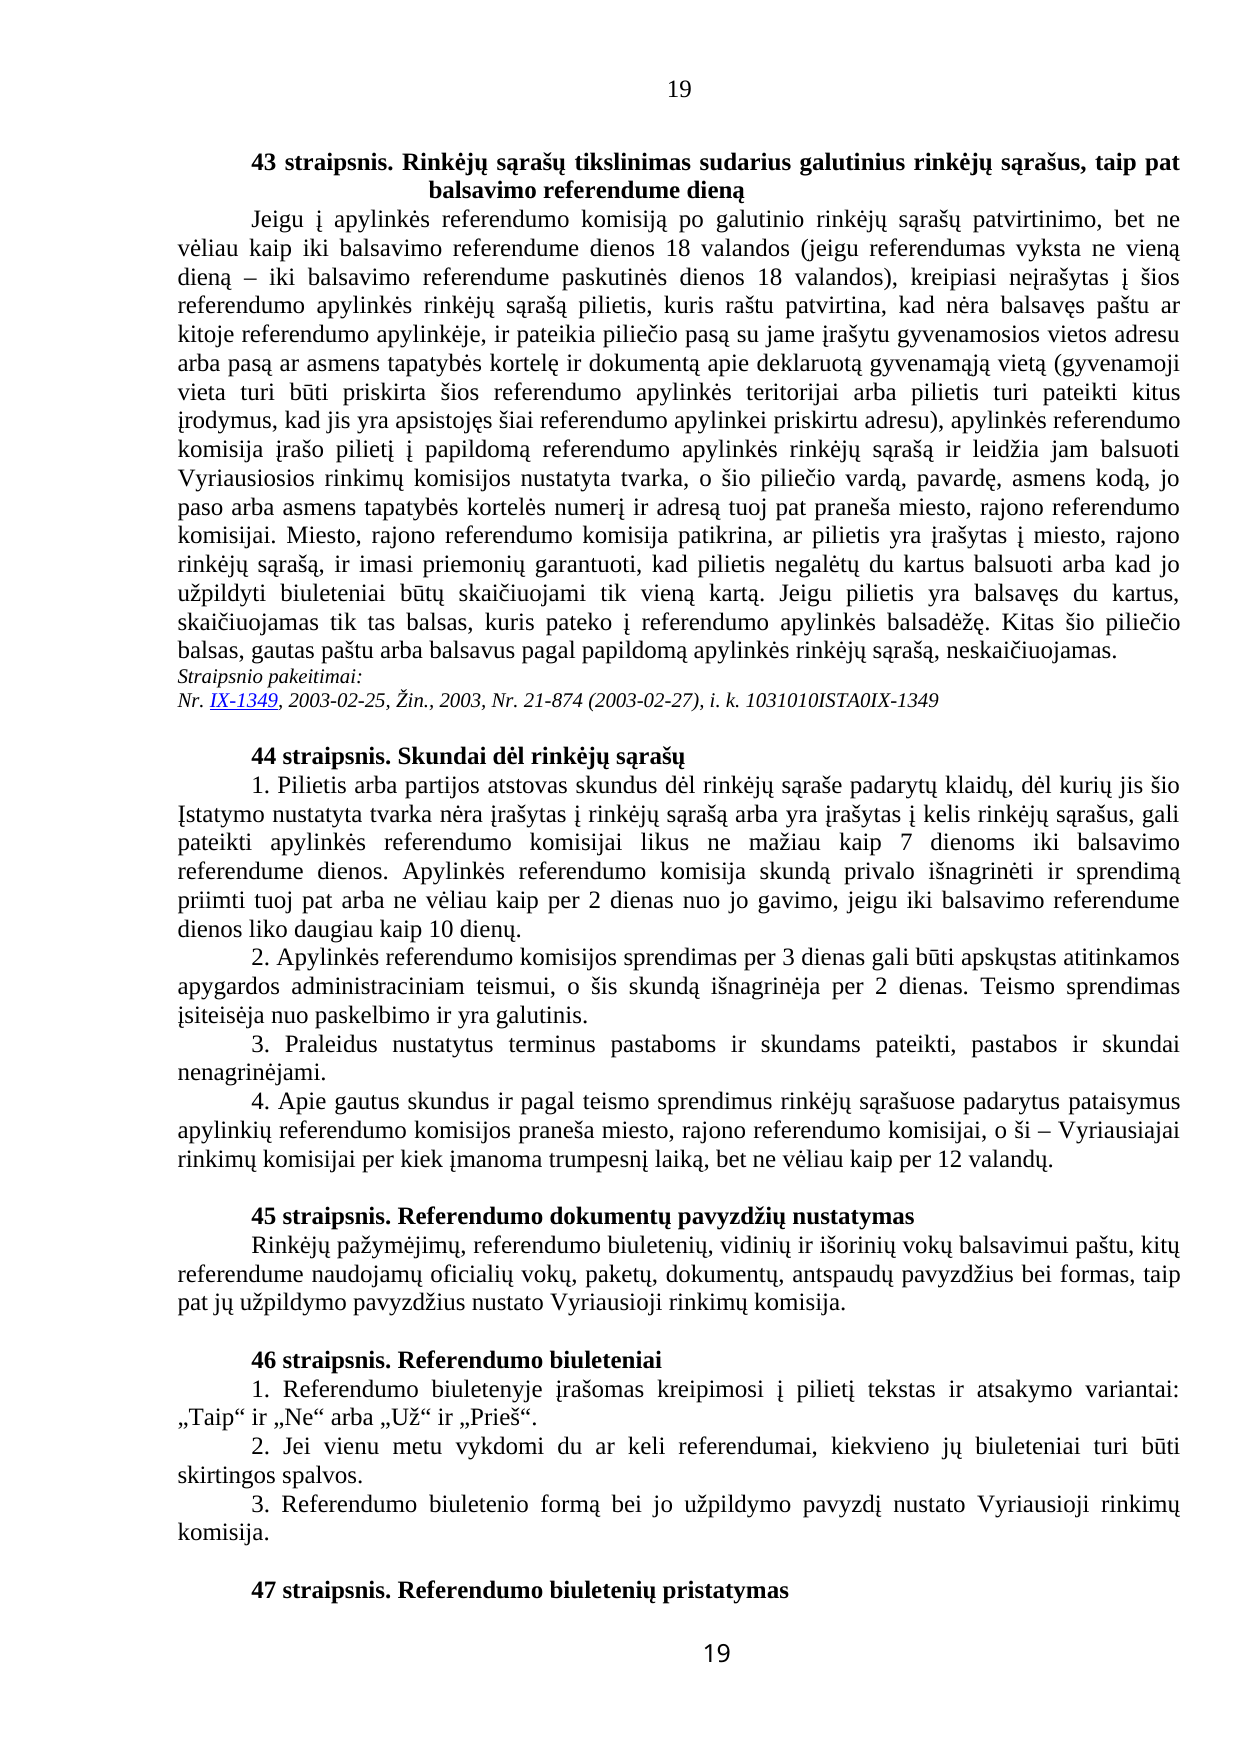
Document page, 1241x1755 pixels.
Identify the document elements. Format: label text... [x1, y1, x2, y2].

text Straipsnio pakeitimai: [177, 664, 1181, 688]
text 1. Pilietis arba partijos atstovas skundus dėl rinkėjų sąraše padarytų klaidų, dėl kurių jis šio Įstatymo nustatyta tvarka nėra įrašytas į rinkėjų sąrašą arba yra įrašytas į kelis rinkėjų sąrašus, gali pateikti apylinkės referendumo komisijai likus ne mažiau kaip 7 dienoms iki balsavimo referendume dienos. Apylinkės referendumo komisija skundą privalo išnagrinėti ir sprendimą priimti tuoj pat arba ne vėliau kaip per 2 dienas nuo jo gavimo, jeigu iki balsavimo referendume dienos liko daugiau kaip 10 dienų. [177, 770, 1181, 942]
text 4. Apie gautus skundus ir pagal teismo sprendimus rinkėjų sąrašuose padarytus pataisymus apylinkių referendumo komisijos praneša miesto, rajono referendumo komisijai, o ši – Vyriausiajai rinkimų komisijai per kiek įmanoma trumpesnį laiką, bet ne vėliau kaip per 12 valandų. [177, 1086, 1181, 1172]
subtitle 47 straipsnis. Referendumo biuletenių pristatymas [177, 1575, 1181, 1604]
text 2. Jei vienu metu vykdomi du ar keli referendumai, kiekvieno jų biuleteniai turi būti skirtingos spalvos. [177, 1431, 1181, 1489]
text Nr. IX-1349, 2003-02-25, Žin., 2003, Nr. 21-874 (2003-02-27), i. k. 1031010ISTA0IX-1349 [177, 688, 1181, 712]
text 3. Referendumo biuletenio formą bei jo užpildymo pavyzdį nustato Vyriausioji rinkimų komisija. [177, 1489, 1181, 1546]
text 3. Praleidus nustatytus terminus pastaboms ir skundams pateikti, pastabos ir skundai nenagrinėjami. [177, 1029, 1181, 1086]
subtitle 45 straipsnis. Referendumo dokumentų pavyzdžių nustatymas [177, 1201, 1181, 1230]
text Rinkėjų pažymėjimų, referendumo biuletenių, vidinių ir išorinių vokų balsavimui paštu, kitų referendume naudojamų oficialių vokų, paketų, dokumentų, antspaudų pavyzdžius bei formas, taip pat jų užpildymo pavyzdžius nustato Vyriausioji rinkimų komisija. [177, 1230, 1181, 1316]
text 2. Apylinkės referendumo komisijos sprendimas per 3 dienas gali būti apskųstas atitinkamos apygardos administraciniam teismui, o šis skundą išnagrinėja per 2 dienas. Teismo sprendimas įsiteisėja nuo paskelbimo ir yra galutinis. [177, 942, 1181, 1029]
text 1. Referendumo biuletenyje įrašomas kreipimosi į pilietį tekstas ir atsakymo variantai: „Taip“ ir „Ne“ arba „Už“ ir „Prieš“. [177, 1374, 1181, 1431]
text 43 straipsnis. Rinkėjų sąrašų tikslinimas sudarius galutinius rinkėjų sąrašus, taip pat balsavimo referendume dieną [251, 147, 1181, 204]
subtitle 44 straipsnis. Skundai dėl rinkėjų sąrašų [177, 741, 1181, 770]
subtitle 46 straipsnis. Referendumo biuleteniai [177, 1345, 1181, 1374]
text Jeigu į apylinkės referendumo komisiją po galutinio rinkėjų sąrašų patvirtinimo, bet ne vėliau kaip iki balsavimo referendume dienos 18 valandos (jeigu referendumas vyksta ne vieną dieną – iki balsavimo referendume paskutinės dienos 18 valandos), kreipiasi neįrašytas į šios referendumo apylinkės rinkėjų sąrašą pilietis, kuris raštu patvirtina, kad nėra balsavęs paštu ar kitoje referendumo apylinkėje, ir pateikia piliečio pasą su jame įrašytu gyvenamosios vietos adresu arba pasą ar asmens tapatybės kortelę ir dokumentą apie deklaruotą gyvenamąją vietą (gyvenamoji vieta turi būti priskirta šios referendumo apylinkės teritorijai arba pilietis turi pateikti kitus įrodymus, kad jis yra apsistojęs šiai referendumo apylinkei priskirtu adresu), apylinkės referendumo komisija įrašo pilietį į papildomą referendumo apylinkės rinkėjų sąrašą ir leidžia jam balsuoti Vyriausiosios rinkimų komisijos nustatyta tvarka, o šio piliečio vardą, pavardę, asmens kodą, jo paso arba asmens tapatybės kortelės numerį ir adresą tuoj pat praneša miesto, rajono referendumo komisijai. Miesto, rajono referendumo komisija patikrina, ar pilietis yra įrašytas į miesto, rajono rinkėjų sąrašą, ir imasi priemonių garantuoti, kad pilietis negalėtų du kartus balsuoti arba kad jo užpildyti biuleteniai būtų skaičiuojami tik vieną kartą. Jeigu pilietis yra balsavęs du kartus, skaičiuojamas tik tas balsas, kuris pateko į referendumo apylinkės balsadėžę. Kitas šio piliečio balsas, gautas paštu arba balsavus pagal papildomą apylinkės rinkėjų sąrašą, neskaičiuojamas. [177, 204, 1181, 664]
